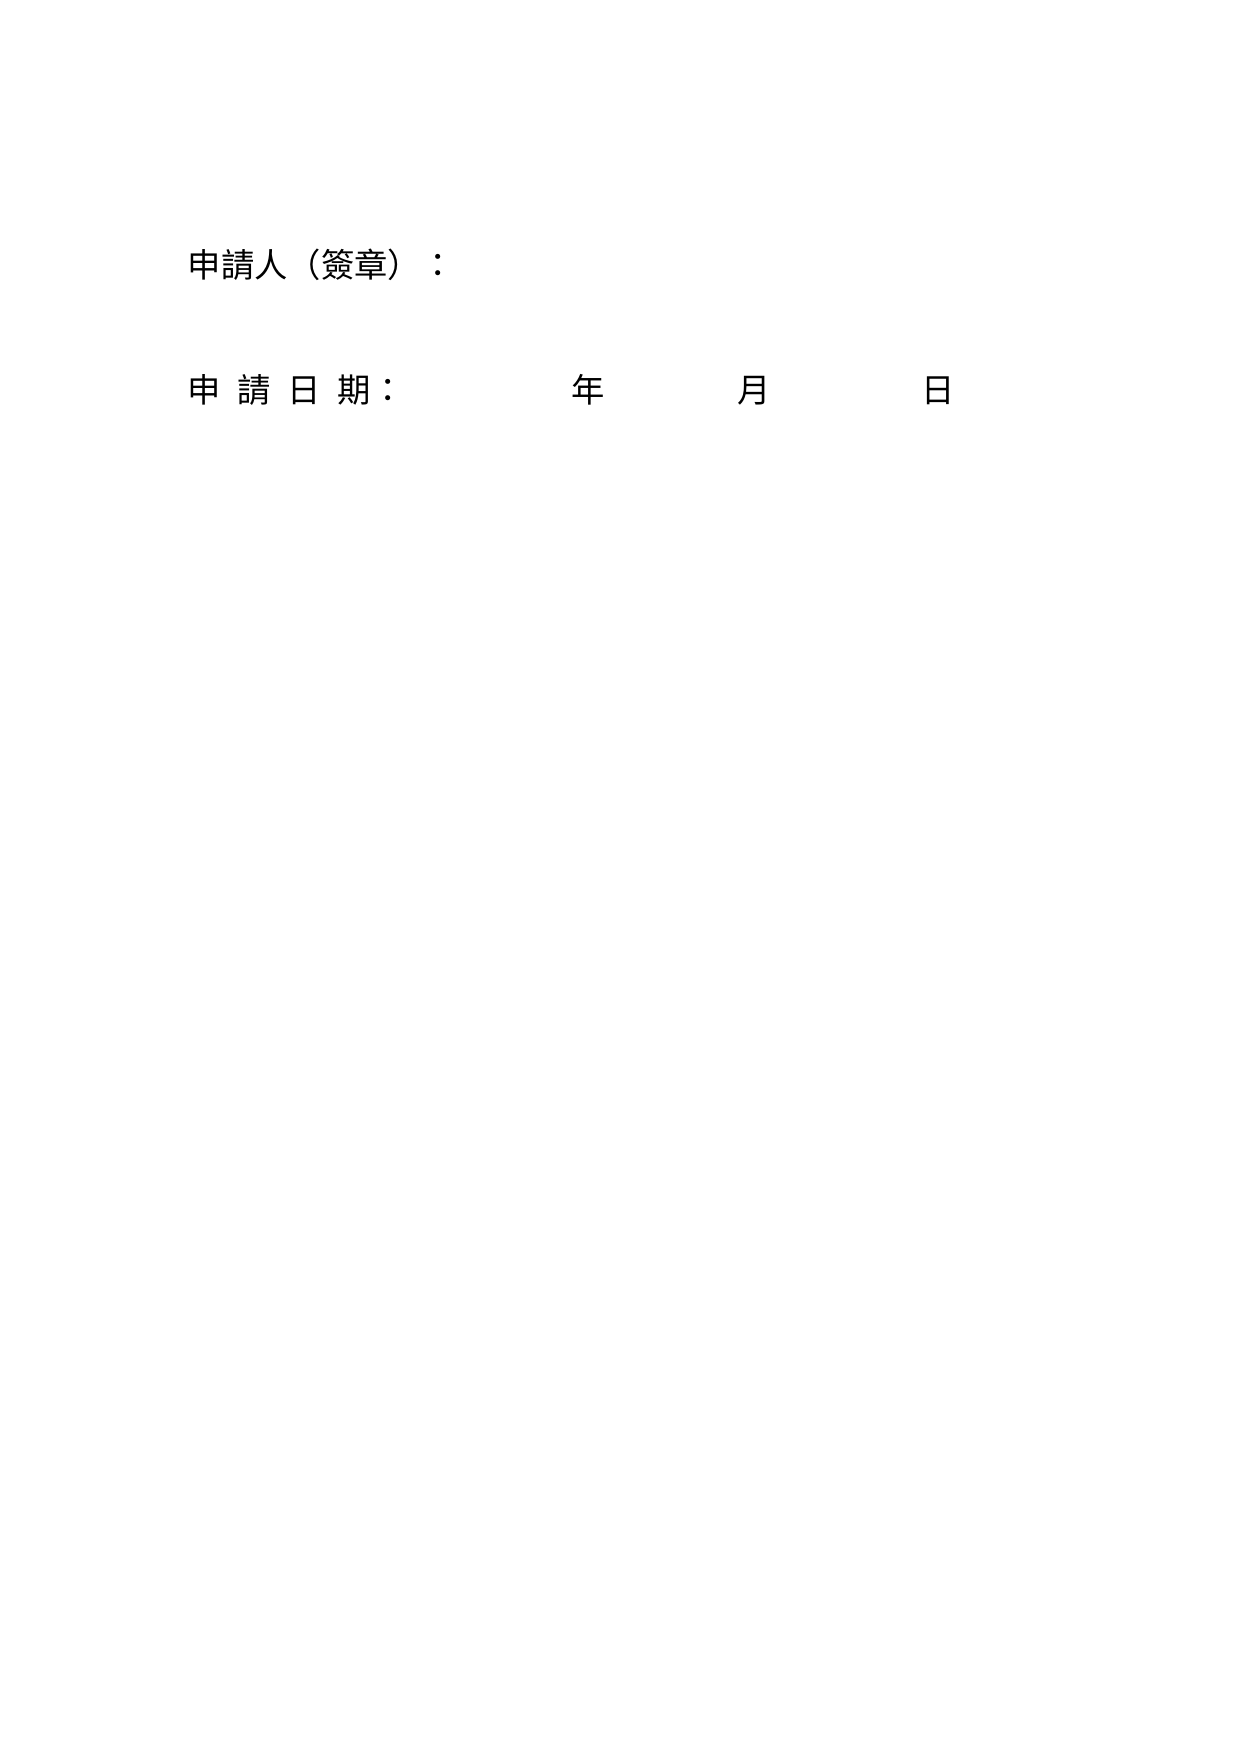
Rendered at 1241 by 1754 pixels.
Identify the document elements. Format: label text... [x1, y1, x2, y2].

text 申請人（簽章）： [187, 221, 1053, 283]
text 申 請 日 期： 年 月 日 [187, 346, 1053, 408]
